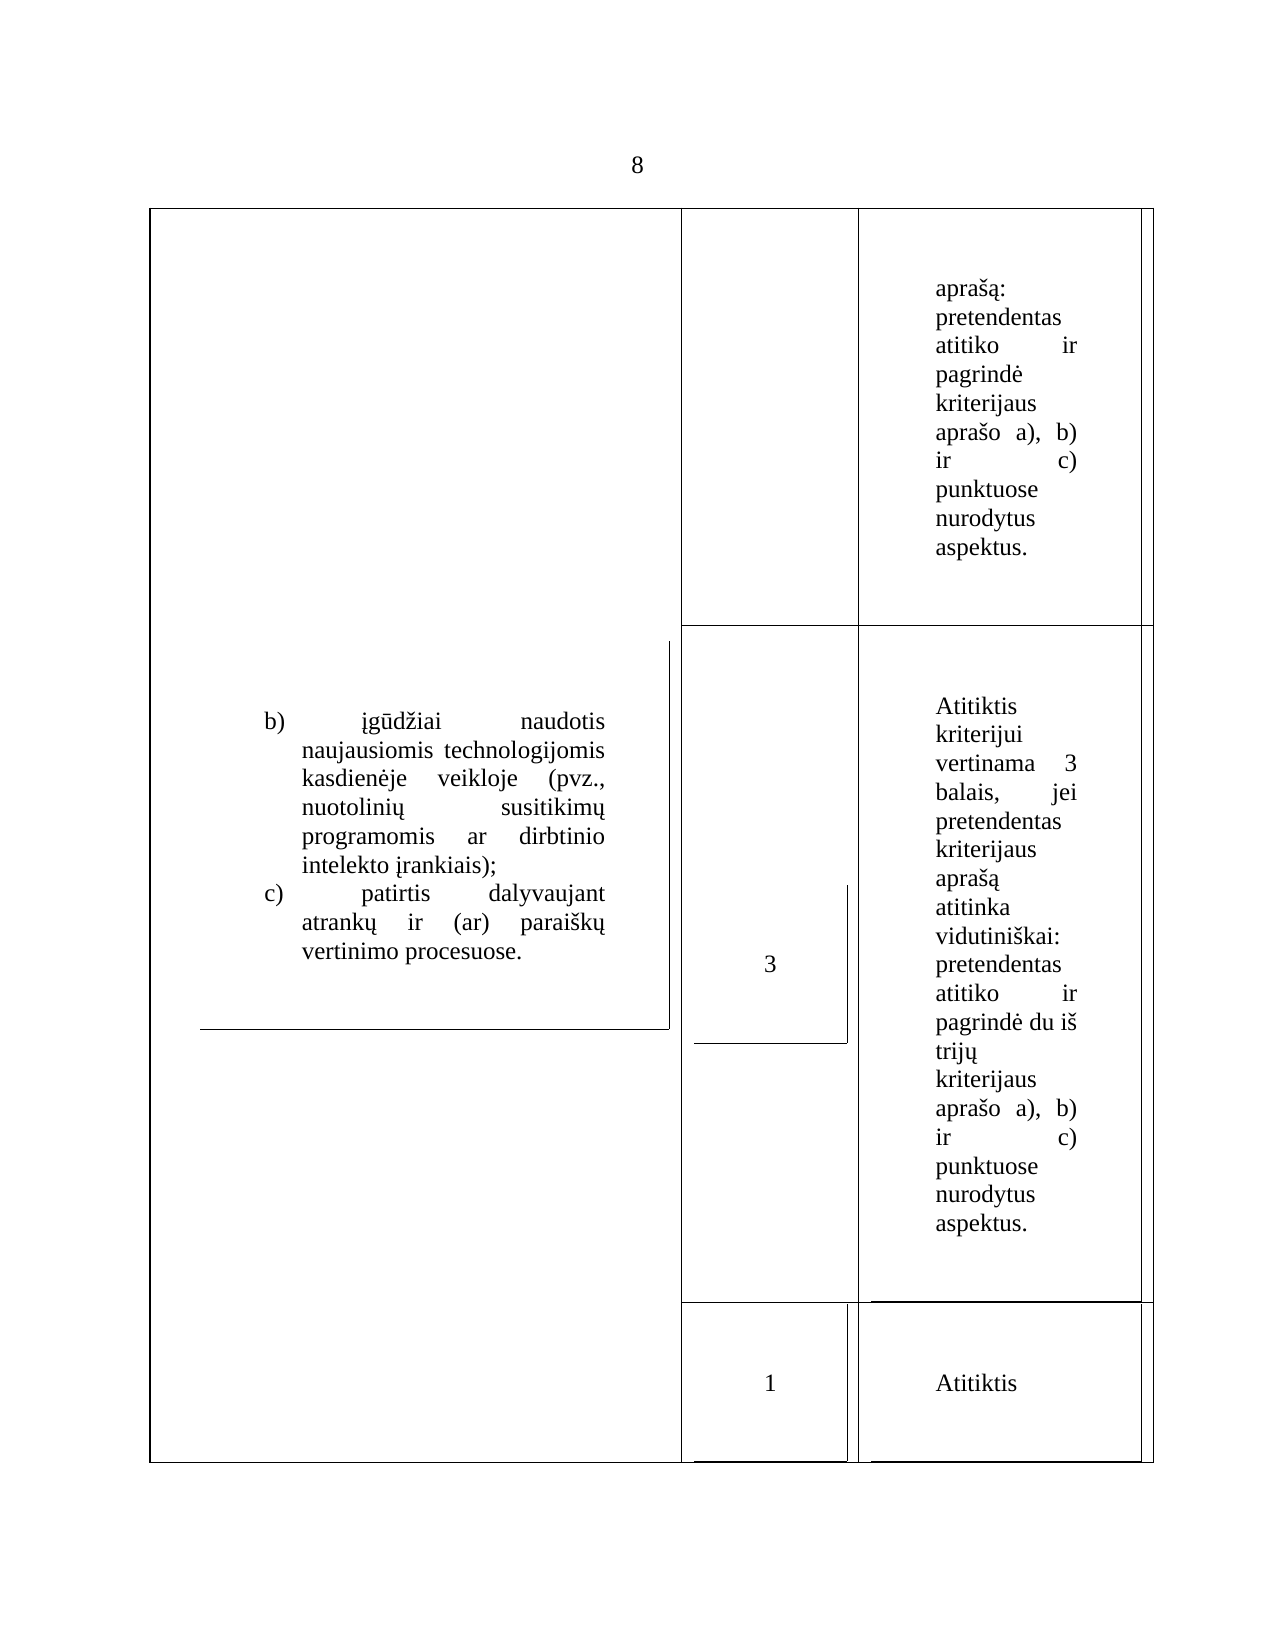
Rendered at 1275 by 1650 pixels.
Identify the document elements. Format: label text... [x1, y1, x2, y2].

table_cell 1 [682, 1303, 858, 1462]
table_cell aprašą: pretendentas atitiko ir pagrindė kriterijaus aprašo a), b) ir c) punktuose nurodytus aspektus. [859, 209, 1141, 625]
table_cell [1142, 209, 1153, 625]
table_cell Atitiktis [859, 1303, 1153, 1462]
table_cell 3 [682, 626, 858, 1302]
table_cell Atitiktis kriterijui vertinama 3 balais, jei pretendentas kriterijaus aprašą atitinka vidutiniškai: pretendentas atitiko ir pagrindė du iš trijų kriterijaus aprašo a), b) ir c) punktuose nurodytus aspektus. [859, 626, 1141, 1302]
table_cell [682, 209, 858, 625]
table_cell [1142, 626, 1153, 1302]
table_cell b) įgūdžiai naudotis naujausiomis technologijomis kasdienėje veikloje (pvz., nuotolinių susitikimų programomis ar dirbtinio intelekto įrankiais); c) patirtis dalyvaujant atrankų ir (ar) paraiškų vertinimo procesuose. [151, 209, 681, 1462]
